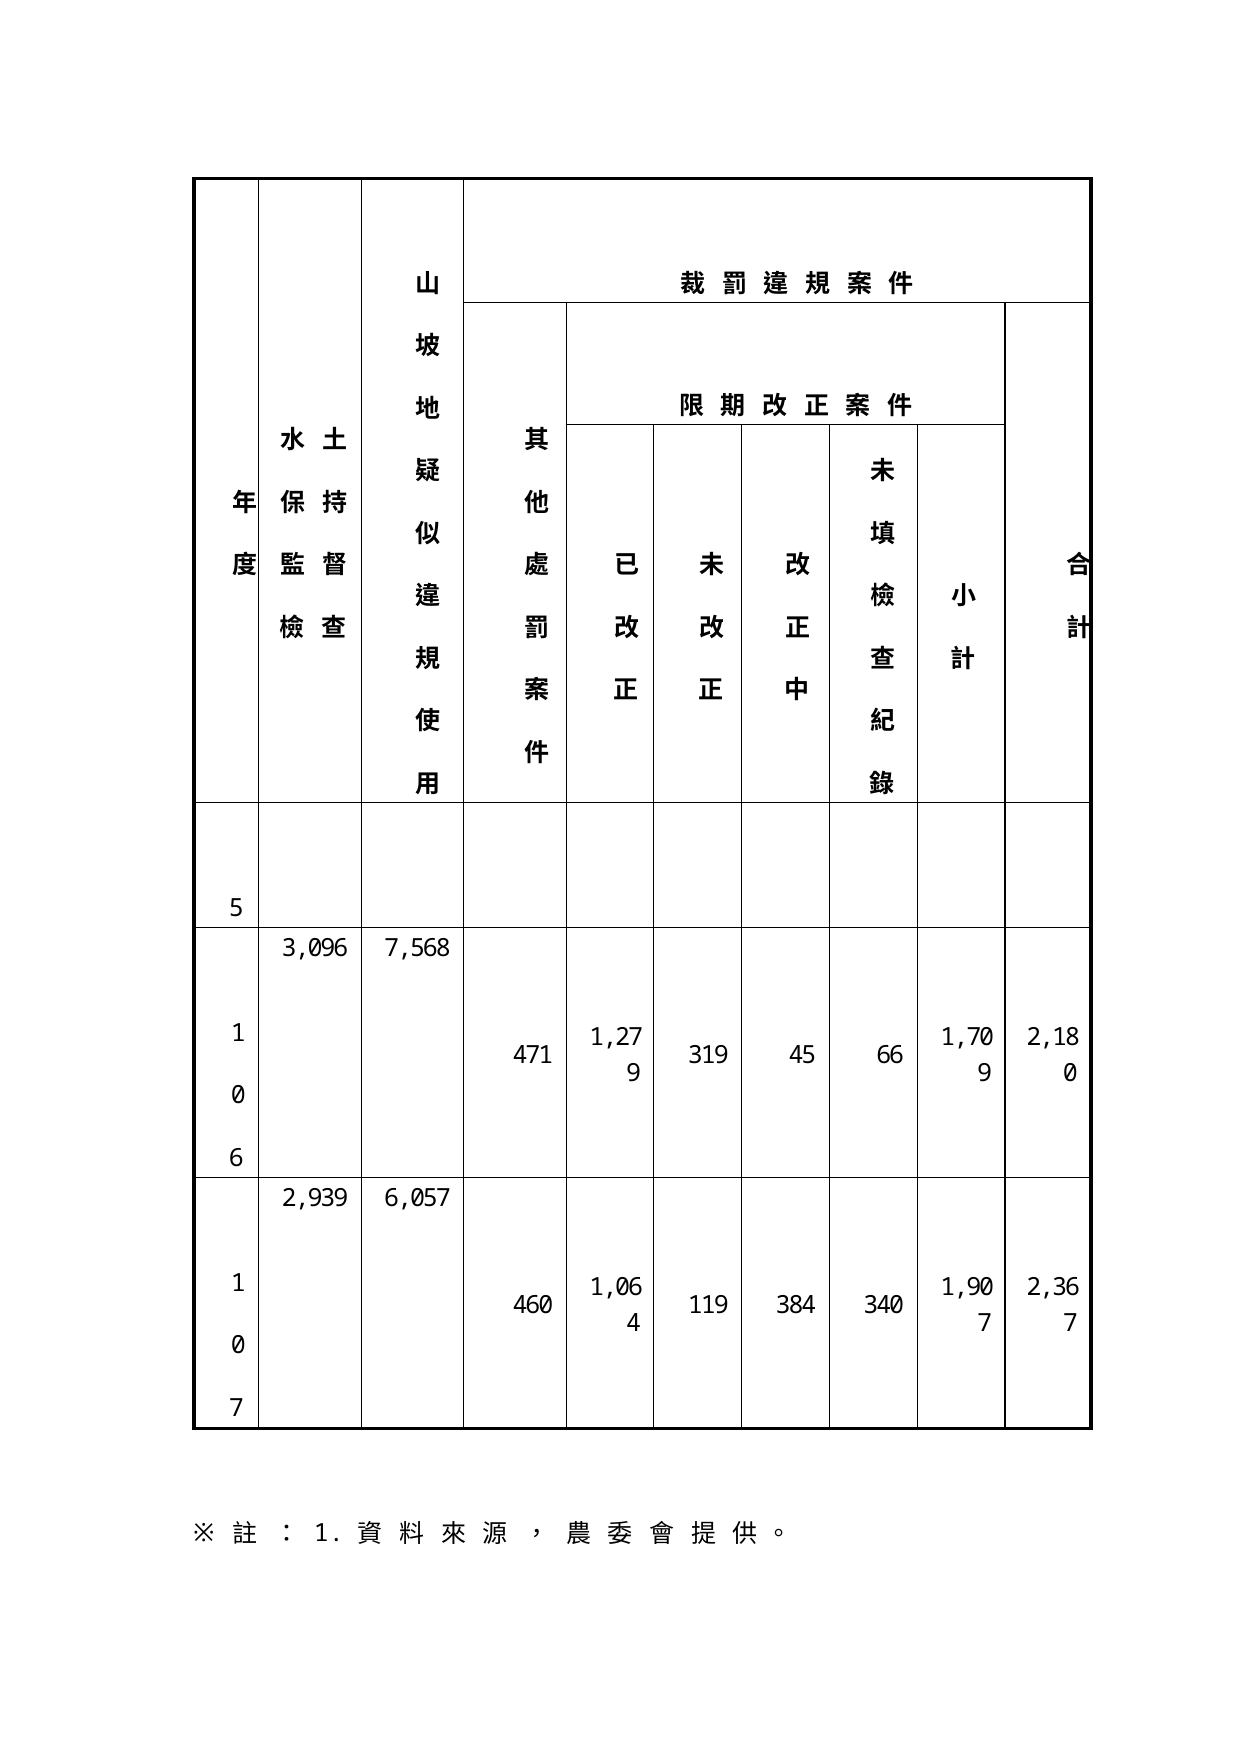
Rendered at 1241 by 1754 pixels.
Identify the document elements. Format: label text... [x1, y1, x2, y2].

table_cell [362, 803, 463, 927]
table_cell 319 [654, 928, 741, 1177]
table_cell 小計 [918, 425, 1004, 802]
table_cell 3,096 [259, 928, 361, 1177]
table_cell 1,907 [918, 1178, 1004, 1427]
table_cell 107 [196, 1178, 258, 1427]
table_cell 460 [464, 1178, 566, 1427]
text ※註：1.資料來源，農委會提供。 [183, 1490, 1058, 1552]
table_cell 未改正 [654, 425, 741, 802]
table_cell 6,057 [362, 1178, 463, 1427]
table_cell 1,279 [567, 928, 653, 1177]
table_cell 106 [196, 928, 258, 1177]
table_cell 119 [654, 1178, 741, 1427]
table_cell 限期改正案件 [567, 303, 1004, 424]
table_cell 2,367 [1006, 1178, 1089, 1427]
table_cell 1,064 [567, 1178, 653, 1427]
table_cell [259, 803, 361, 927]
table_cell [464, 803, 566, 927]
table_cell 未填檢查紀錄 [830, 425, 917, 802]
table_cell 改正中 [742, 425, 829, 802]
table_cell 66 [830, 928, 917, 1177]
table_cell 其他處罰案件 [464, 303, 566, 802]
table_header 年度 [196, 180, 258, 802]
table_cell [742, 803, 829, 927]
table_cell [918, 803, 1004, 927]
table_cell 7,568 [362, 928, 463, 1177]
table_cell [567, 803, 653, 927]
table_cell 1,709 [918, 928, 1004, 1177]
table_cell 2,939 [259, 1178, 361, 1427]
table_cell [1006, 803, 1089, 927]
table_header 水土保持監督檢查 [259, 180, 361, 802]
table_cell [830, 803, 917, 927]
table_cell 45 [742, 928, 829, 1177]
table_cell 471 [464, 928, 566, 1177]
table_cell 2,180 [1006, 928, 1089, 1177]
table_cell 340 [830, 1178, 917, 1427]
table_header 裁罰違規案件 [464, 180, 1089, 302]
table_cell 已改正 [567, 425, 653, 802]
table_cell 合計 [1006, 303, 1089, 802]
table_cell [654, 803, 741, 927]
table_cell 5 [196, 803, 258, 927]
table_header 山坡地疑似違規使用案件 [362, 180, 463, 802]
table_cell 384 [742, 1178, 829, 1427]
